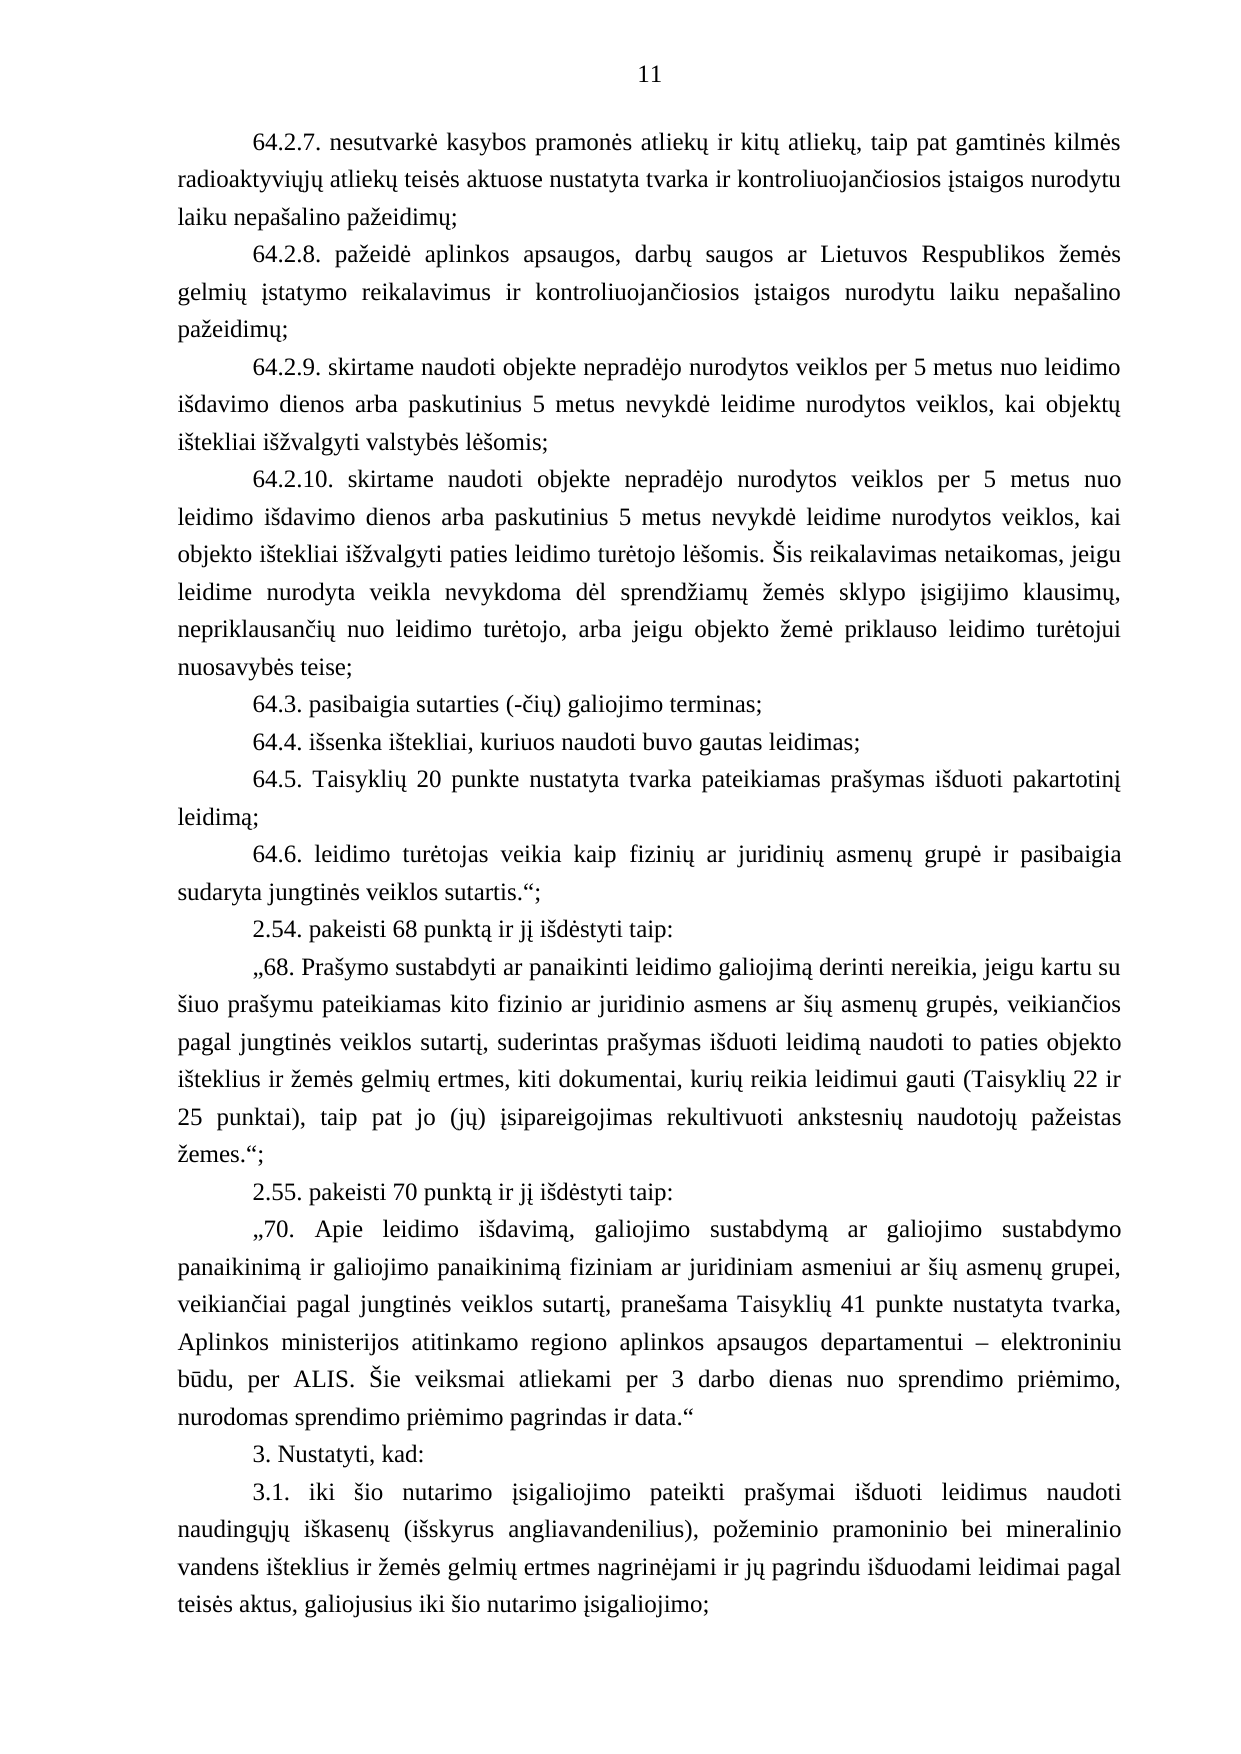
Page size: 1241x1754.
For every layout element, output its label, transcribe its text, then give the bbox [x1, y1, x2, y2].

text „68. Prašymo sustabdyti ar panaikinti leidimo galiojimą derinti nereikia, jeigu kartu su šiuo prašymu pateikiamas kito fizinio ar juridinio asmens ar šių asmenų grupės, veikiančios pagal jungtinės veiklos sutartį, suderintas prašymas išduoti leidimą naudoti to paties objekto išteklius ir žemės gelmių ertmes, kiti dokumentai, kurių reikia leidimui gauti (Taisyklių 22 ir 25 punktai), taip pat jo (jų) įsipareigojimas rekultivuoti ankstesnių naudotojų pažeistas žemes.“; [177, 943, 1122, 1168]
text 64.4. išsenka ištekliai, kuriuos naudoti buvo gautas leidimas; [177, 718, 1122, 756]
text 64.2.9. skirtame naudoti objekte nepradėjo nurodytos veiklos per 5 metus nuo leidimo išdavimo dienos arba paskutinius 5 metus nevykdė leidime nurodytos veiklos, kai objektų ištekliai išžvalgyti valstybės lėšomis; [177, 343, 1122, 456]
text „70. Apie leidimo išdavimą, galiojimo sustabdymą ar galiojimo sustabdymo panaikinimą ir galiojimo panaikinimą fiziniam ar juridiniam asmeniui ar šių asmenų grupei, veikiančiai pagal jungtinės veiklos sutartį, pranešama Taisyklių 41 punkte nustatyta tvarka, Aplinkos ministerijos atitinkamo regiono aplinkos apsaugos departamentui – elektroniniu būdu, per ALIS. Šie veiksmai atliekami per 3 darbo dienas nuo sprendimo priėmimo, nurodomas sprendimo priėmimo pagrindas ir data.“ [177, 1206, 1122, 1431]
text 2.55. pakeisti 70 punktą ir jį išdėstyti taip: [177, 1168, 1122, 1206]
text 64.2.8. pažeidė aplinkos apsaugos, darbų saugos ar Lietuvos Respublikos žemės gelmių įstatymo reikalavimus ir kontroliuojančiosios įstaigos nurodytu laiku nepašalino pažeidimų; [177, 231, 1122, 343]
text 64.3. pasibaigia sutarties (-čių) galiojimo terminas; [177, 681, 1122, 718]
text 3.1. iki šio nutarimo įsigaliojimo pateikti prašymai išduoti leidimus naudoti naudingųjų iškasenų (išskyrus angliavandenilius), požeminio pramoninio bei mineralinio vandens išteklius ir žemės gelmių ertmes nagrinėjami ir jų pagrindu išduodami leidimai pagal teisės aktus, galiojusius iki šio nutarimo įsigaliojimo; [177, 1468, 1122, 1618]
text 64.5. Taisyklių 20 punkte nustatyta tvarka pateikiamas prašymas išduoti pakartotinį leidimą; [177, 756, 1122, 831]
text 3. Nustatyti, kad: [177, 1431, 1122, 1468]
text 64.2.10. skirtame naudoti objekte nepradėjo nurodytos veiklos per 5 metus nuo leidimo išdavimo dienos arba paskutinius 5 metus nevykdė leidime nurodytos veiklos, kai objekto ištekliai išžvalgyti paties leidimo turėtojo lėšomis. Šis reikalavimas netaikomas, jeigu leidime nurodyta veikla nevykdoma dėl sprendžiamų žemės sklypo įsigijimo klausimų, nepriklausančių nuo leidimo turėtojo, arba jeigu objekto žemė priklauso leidimo turėtojui nuosavybės teise; [177, 456, 1122, 681]
text 64.2.7. nesutvarkė kasybos pramonės atliekų ir kitų atliekų, taip pat gamtinės kilmės radioaktyviųjų atliekų teisės aktuose nustatyta tvarka ir kontroliuojančiosios įstaigos nurodytu laiku nepašalino pažeidimų; [177, 118, 1122, 231]
text 2.54. pakeisti 68 punktą ir jį išdėstyti taip: [177, 906, 1122, 943]
text 64.6. leidimo turėtojas veikia kaip fizinių ar juridinių asmenų grupė ir pasibaigia sudaryta jungtinės veiklos sutartis.“; [177, 831, 1122, 906]
